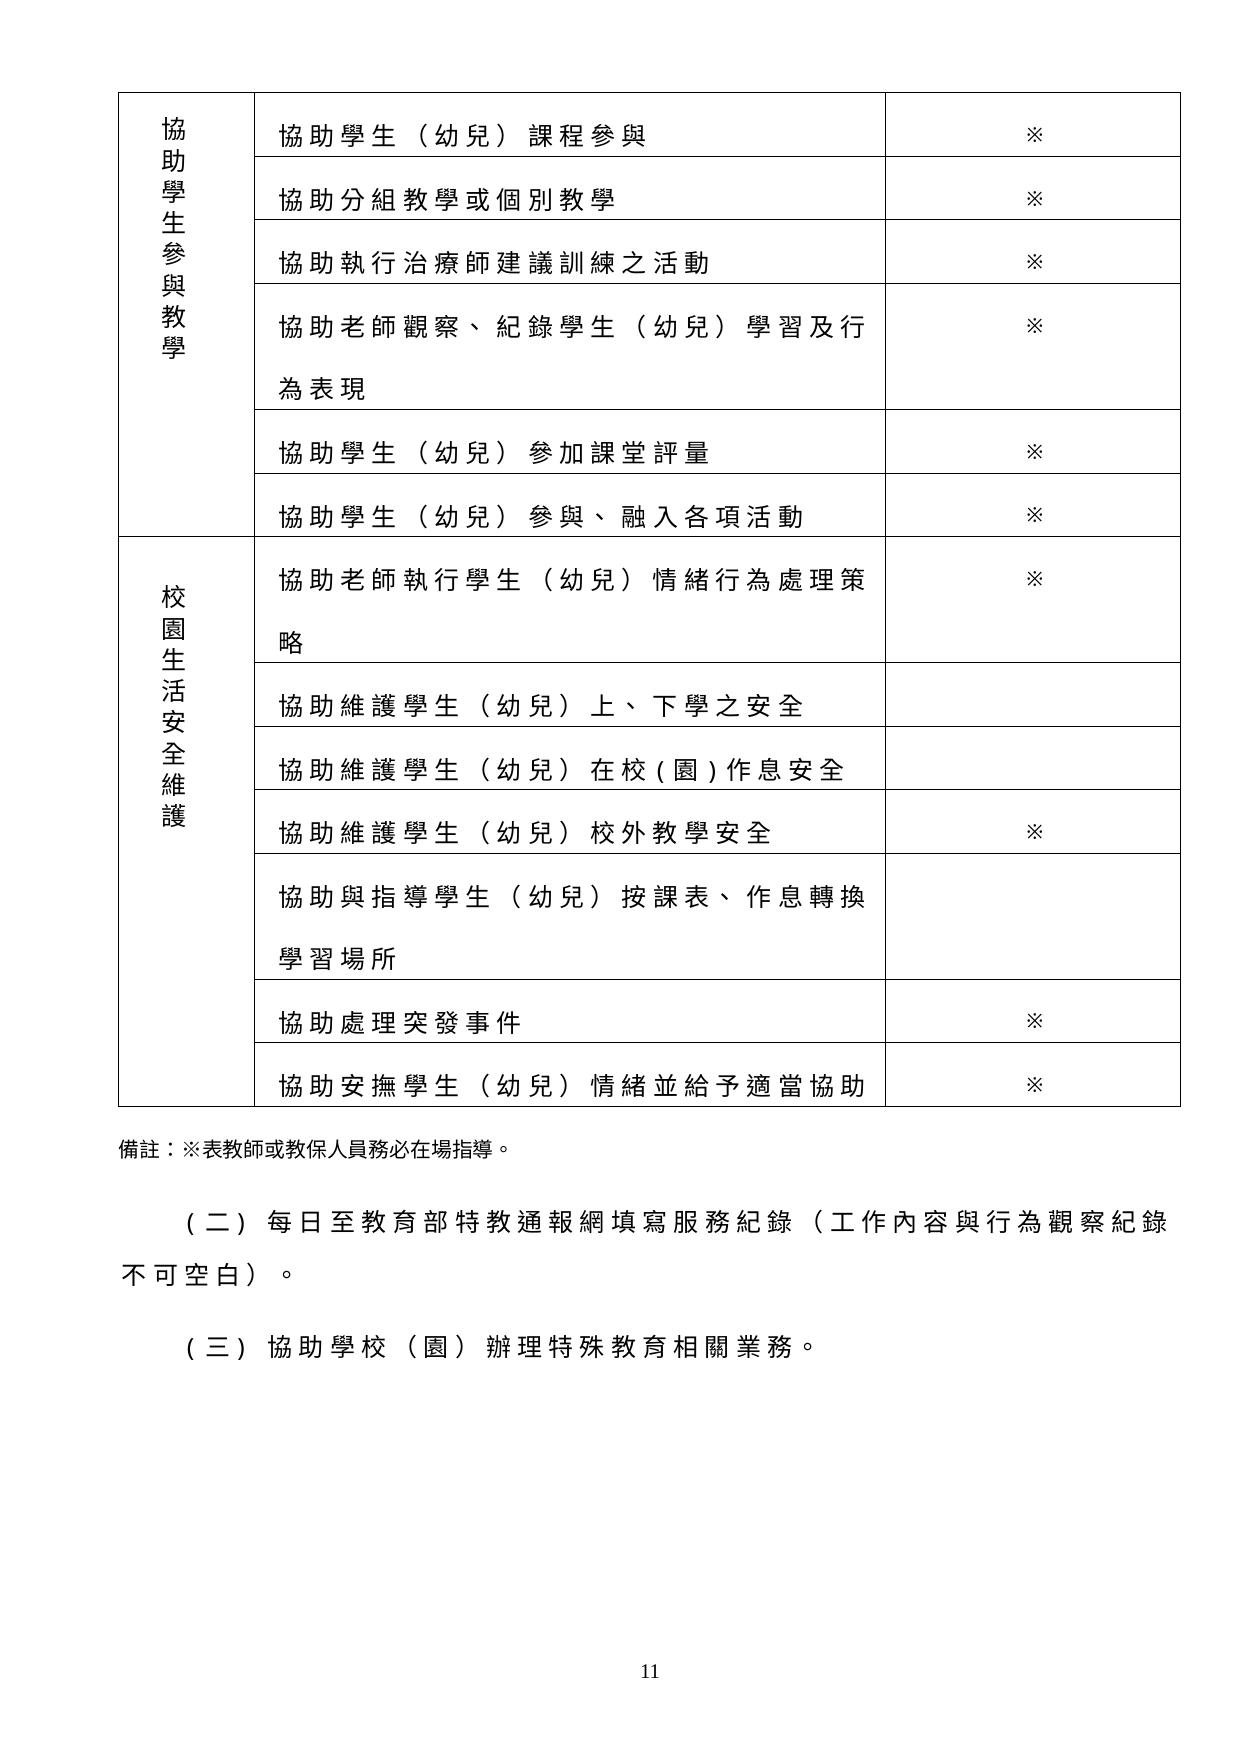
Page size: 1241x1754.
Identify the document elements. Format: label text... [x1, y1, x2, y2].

table_cell ※ [886, 790, 1180, 853]
table_cell [886, 854, 1180, 979]
text (三) 協助學校（園）辦理特殊教育相關業務。 [118, 1294, 1181, 1357]
table_cell 校園生活安全維護 [119, 537, 254, 1106]
table_cell ※ [886, 537, 1180, 662]
text 備註：※表教師或教保人員務必在場指導。 [118, 1107, 1181, 1169]
table_cell [886, 663, 1180, 726]
table_cell 協助學生參與教學 [119, 93, 254, 536]
table_cell 協助學生（幼兒）課程參與 [255, 93, 885, 156]
table_cell 協助老師觀察、紀錄學生（幼兒）學習及行為表現 [255, 284, 885, 409]
table_cell 協助維護學生（幼兒）在校(園)作息安全 [255, 727, 885, 789]
table_cell ※ [886, 157, 1180, 219]
table_cell [886, 727, 1180, 789]
table_cell 協助維護學生（幼兒）上、下學之安全 [255, 663, 885, 726]
table_cell ※ [886, 980, 1180, 1042]
table_cell 協助處理突發事件 [255, 980, 885, 1042]
table_cell 協助老師執行學生（幼兒）情緒行為處理策略 [255, 537, 885, 662]
table_cell ※ [886, 410, 1180, 472]
table_cell 協助與指導學生（幼兒）按課表、作息轉換學習場所 [255, 854, 885, 979]
table_cell 協助維護學生（幼兒）校外教學安全 [255, 790, 885, 853]
table_cell 協助學生（幼兒）參與、融入各項活動 [255, 474, 885, 536]
table_cell 協助執行治療師建議訓練之活動 [255, 220, 885, 283]
table_cell 協助安撫學生（幼兒）情緒並給予適當協助 [255, 1043, 885, 1106]
table_cell 協助分組教學或個別教學 [255, 157, 885, 219]
table_cell 協助學生（幼兒）參加課堂評量 [255, 410, 885, 472]
table_cell ※ [886, 93, 1180, 156]
table_cell ※ [886, 1043, 1180, 1106]
table_cell ※ [886, 220, 1180, 283]
table_cell ※ [886, 474, 1180, 536]
text (二) 每日至教育部特教通報網填寫服務紀錄（工作內容與行為觀察紀錄不可空白）。 [118, 1169, 1181, 1294]
table_cell ※ [886, 284, 1180, 409]
